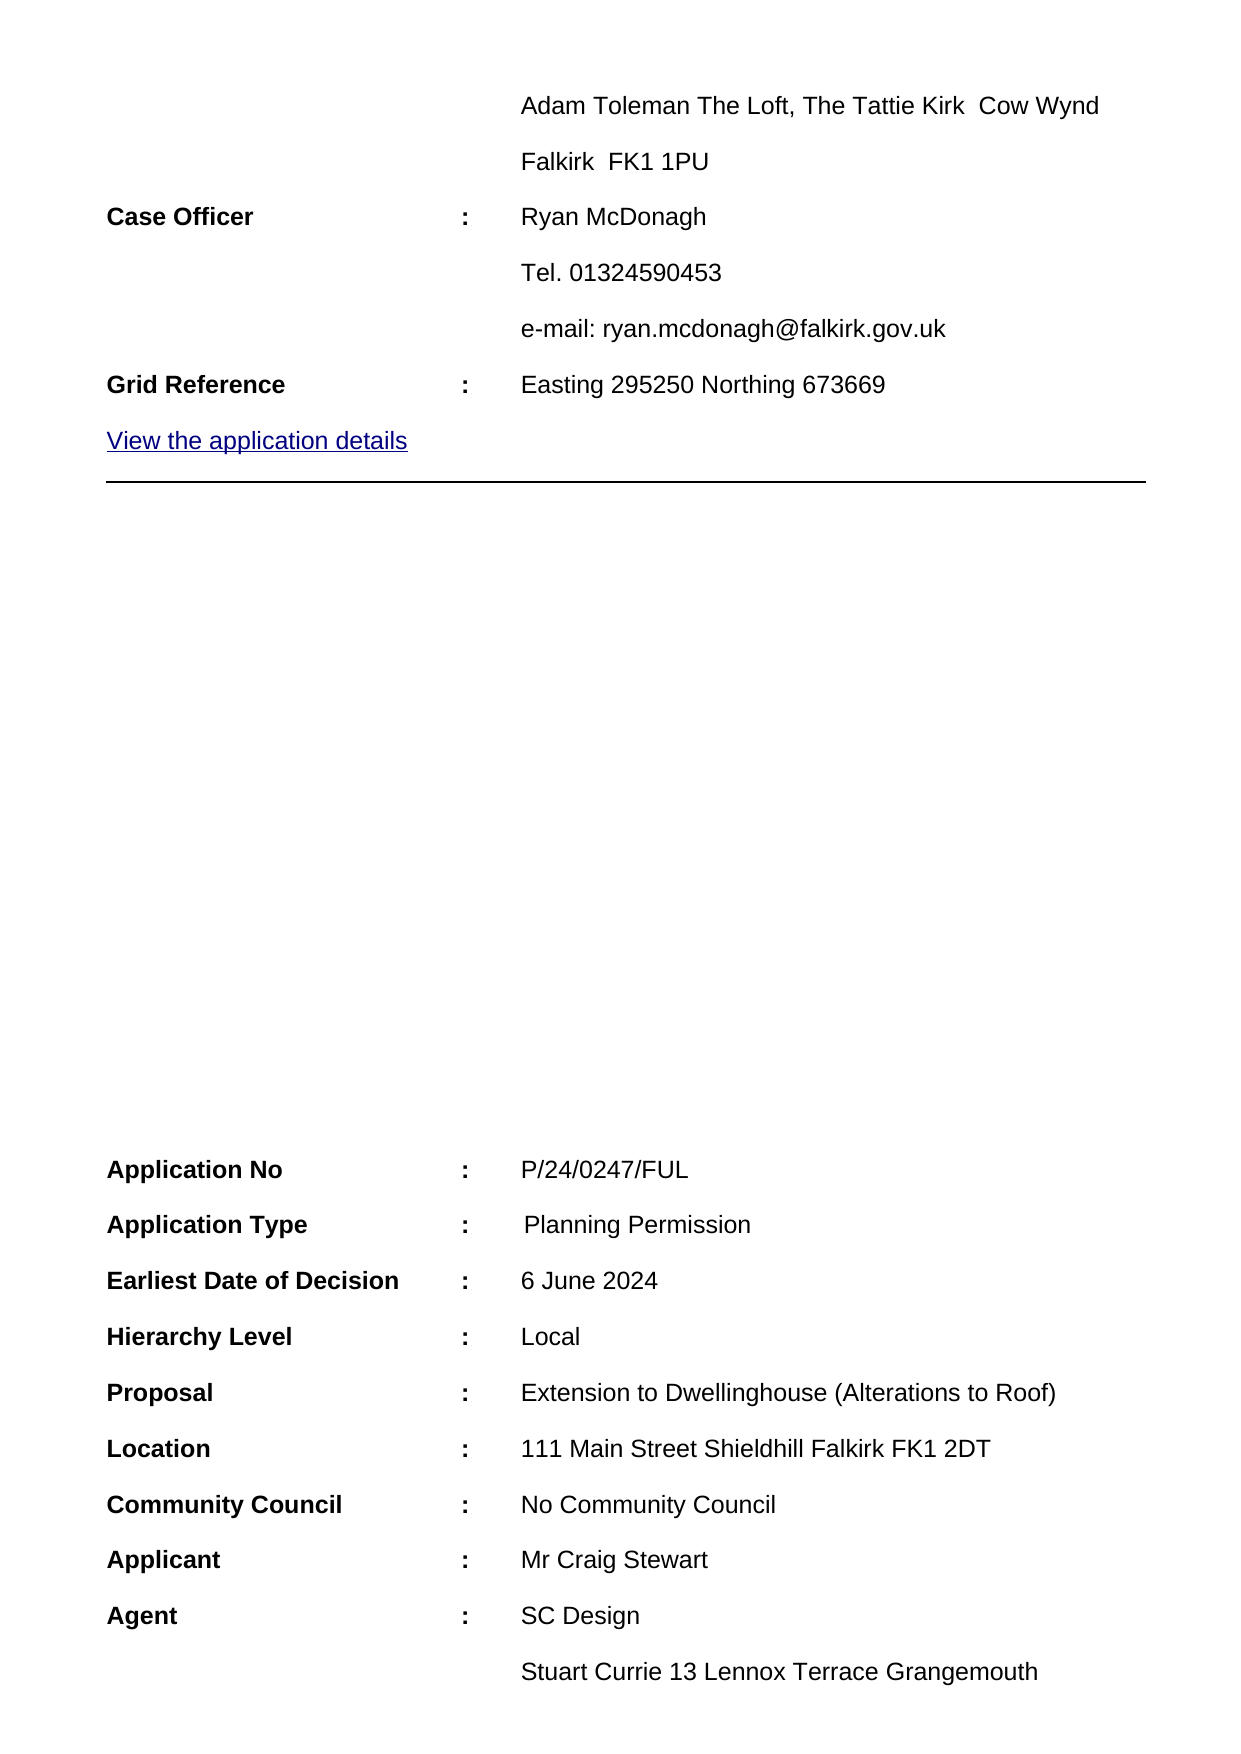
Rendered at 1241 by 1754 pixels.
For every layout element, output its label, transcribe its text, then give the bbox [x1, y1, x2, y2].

text Location : 111 Main Street Shieldhill Falkirk FK1 2DT [106, 1434, 1146, 1462]
text Adam Toleman The Loft, The Tattie Kirk Cow Wynd [106, 91, 1146, 119]
text Community Council : No Community Council [106, 1489, 1146, 1518]
text Hierarchy Level : Local [106, 1322, 1146, 1351]
text e-mail: ryan.mcdonagh@falkirk.gov.uk [106, 314, 1146, 343]
text Stuart Currie 13 Lennox Terrace Grangemouth [106, 1657, 1146, 1686]
text Tel. 01324590453 [106, 258, 1146, 287]
text Proposal : Extension to Dwellinghouse (Alterations to Roof) [106, 1378, 1146, 1407]
text Falkirk FK1 1PU [106, 146, 1146, 175]
text Grid Reference : Easting 295250 Northing 673669 [106, 370, 1146, 398]
text Case Officer : Ryan McDonagh [106, 202, 1146, 231]
text Agent : SC Design [106, 1601, 1146, 1630]
text Application No : P/24/0247/FUL [106, 1154, 1146, 1183]
text Earliest Date of Decision : 6 June 2024 [106, 1266, 1146, 1295]
text Applicant : Mr Craig Stewart [106, 1545, 1146, 1574]
text Application Type : Planning Permission [106, 1210, 1146, 1239]
text View the application details [106, 426, 1146, 454]
